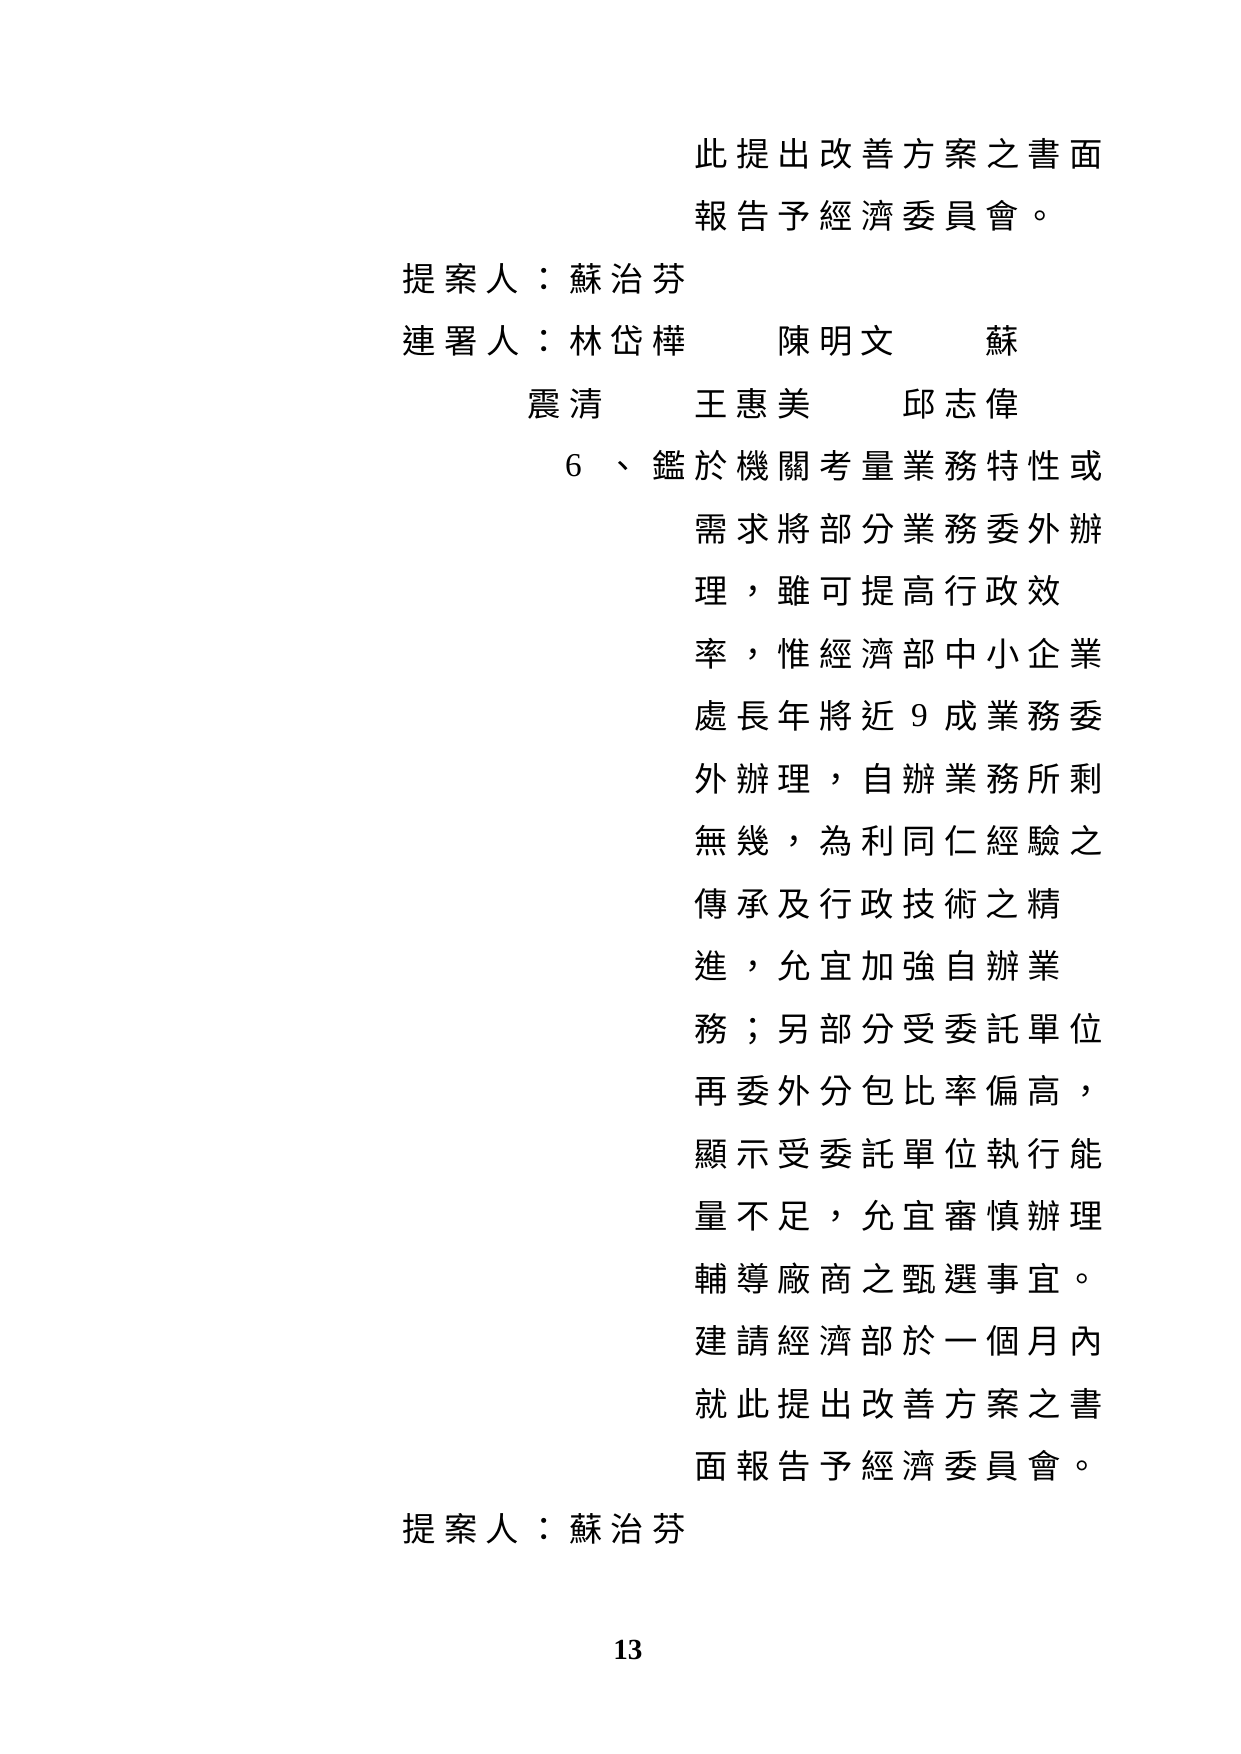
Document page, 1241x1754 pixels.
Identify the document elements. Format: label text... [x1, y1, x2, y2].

list 此提出改善方案之書面報告予經濟委員會。 [535, 110, 1132, 235]
list 鑑於機關考量業務特性或需求將部分業務委外辦理，雖可提高行政效率，惟經濟部中小企業處長年將近9成業務委外辦理，自辦業務所剩無幾，為利同仁經驗之傳承及行政技術之精進，允宜加強自辦業務；另部分受委託單位再委外分包比率偏高，顯示受委託單位執行能量不足，允宜審慎辦理輔導廠商之甄選事宜。建請經濟部於一個月內就此提出改善方案之書面報告予經濟委員會。 [535, 423, 1132, 1485]
text 連署人：林岱樺 陳明文 蘇震清 王惠美 邱志偉 [384, 298, 1044, 423]
text 提案人：蘇治芬 [384, 235, 1044, 298]
text 提案人：蘇治芬 [384, 1485, 1044, 1548]
